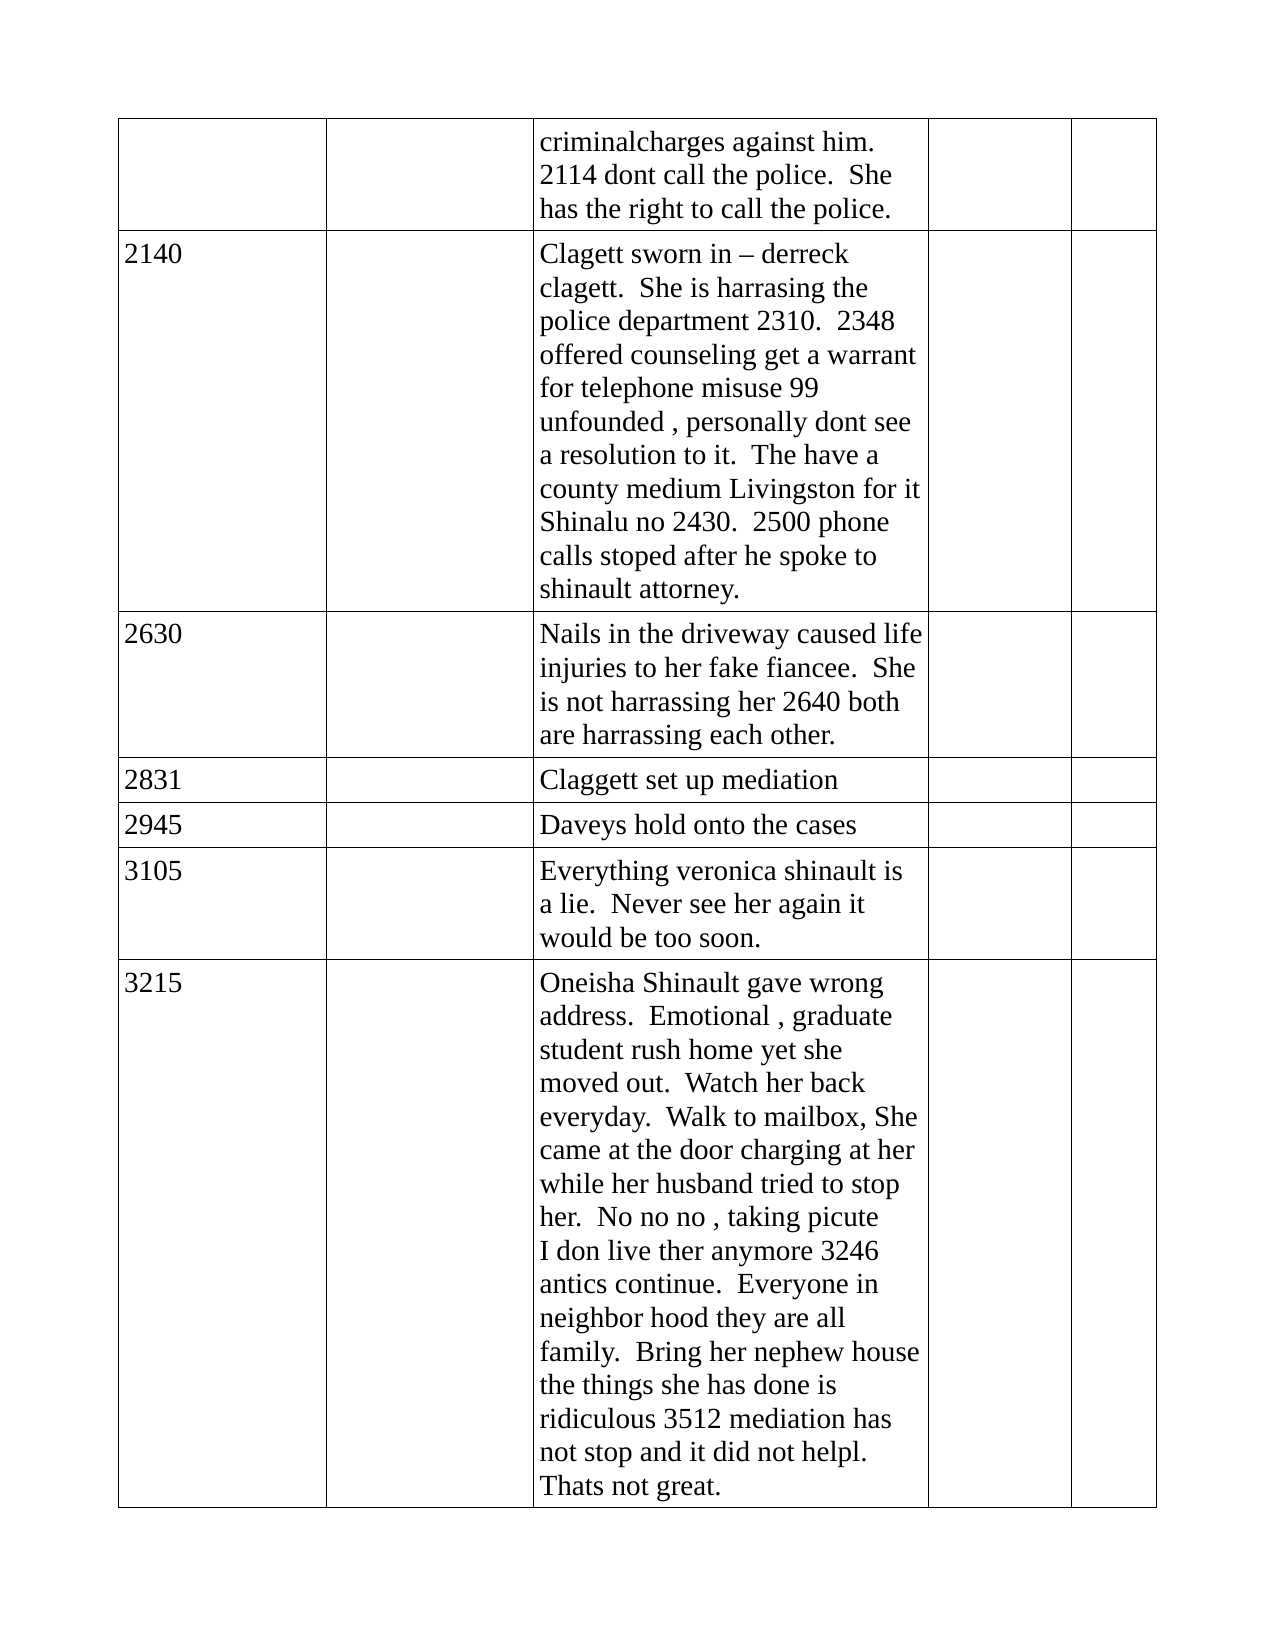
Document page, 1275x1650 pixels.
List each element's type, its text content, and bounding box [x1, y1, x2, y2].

table_cell [327, 119, 533, 230]
table_cell Clagett sworn in – derreck clagett. She is harrasing the police department 2310. 2348 offered counseling get a warrant for telephone misuse 99 unfounded , personally dont see a resolution to it. The have a county medium Livingston for it Shinalu no 2430. 2500 phone calls stoped after he spoke to shinault attorney. [534, 231, 928, 611]
table_cell [327, 231, 533, 611]
table_cell [119, 119, 326, 230]
table_cell [327, 612, 533, 757]
table_cell 3105 [119, 848, 326, 959]
table_cell 3215 [119, 960, 326, 1507]
table_cell [929, 119, 1071, 230]
table_cell [929, 848, 1071, 959]
table_cell [929, 758, 1071, 802]
table_cell [327, 803, 533, 847]
table_cell [1072, 848, 1156, 959]
table_cell 2945 [119, 803, 326, 847]
table_cell Daveys hold onto the cases [534, 803, 928, 847]
table_cell 2140 [119, 231, 326, 611]
table_cell Oneisha Shinault gave wrong address. Emotional , graduate student rush home yet she moved out. Watch her back everyday. Walk to mailbox, She came at the door charging at her while her husband tried to stop her. No no no , taking picute I don live ther anymore 3246 antics continue. Everyone in neighbor hood they are all family. Bring her nephew house the things she has done is ridiculous 3512 mediation has not stop and it did not helpl. Thats not great. [534, 960, 928, 1507]
table_cell [1072, 231, 1156, 611]
table_cell [929, 612, 1071, 757]
table_cell 2630 [119, 612, 326, 757]
table_cell 2831 [119, 758, 326, 802]
table_cell Everything veronica shinault is a lie. Never see her again it would be too soon. [534, 848, 928, 959]
table_cell criminalcharges against him. 2114 dont call the police. She has the right to call the police. [534, 119, 928, 230]
table_cell [1072, 960, 1156, 1507]
table_cell [929, 231, 1071, 611]
table_cell [1072, 758, 1156, 802]
table_cell [1072, 803, 1156, 847]
table_cell Nails in the driveway caused life injuries to her fake fiancee. She is not harrassing her 2640 both are harrassing each other. [534, 612, 928, 757]
table_cell [1072, 119, 1156, 230]
table_cell [929, 960, 1071, 1507]
table_cell Claggett set up mediation [534, 758, 928, 802]
table_cell [1072, 612, 1156, 757]
table_cell [929, 803, 1071, 847]
table_cell [327, 848, 533, 959]
table_cell [327, 758, 533, 802]
table_cell [327, 960, 533, 1507]
